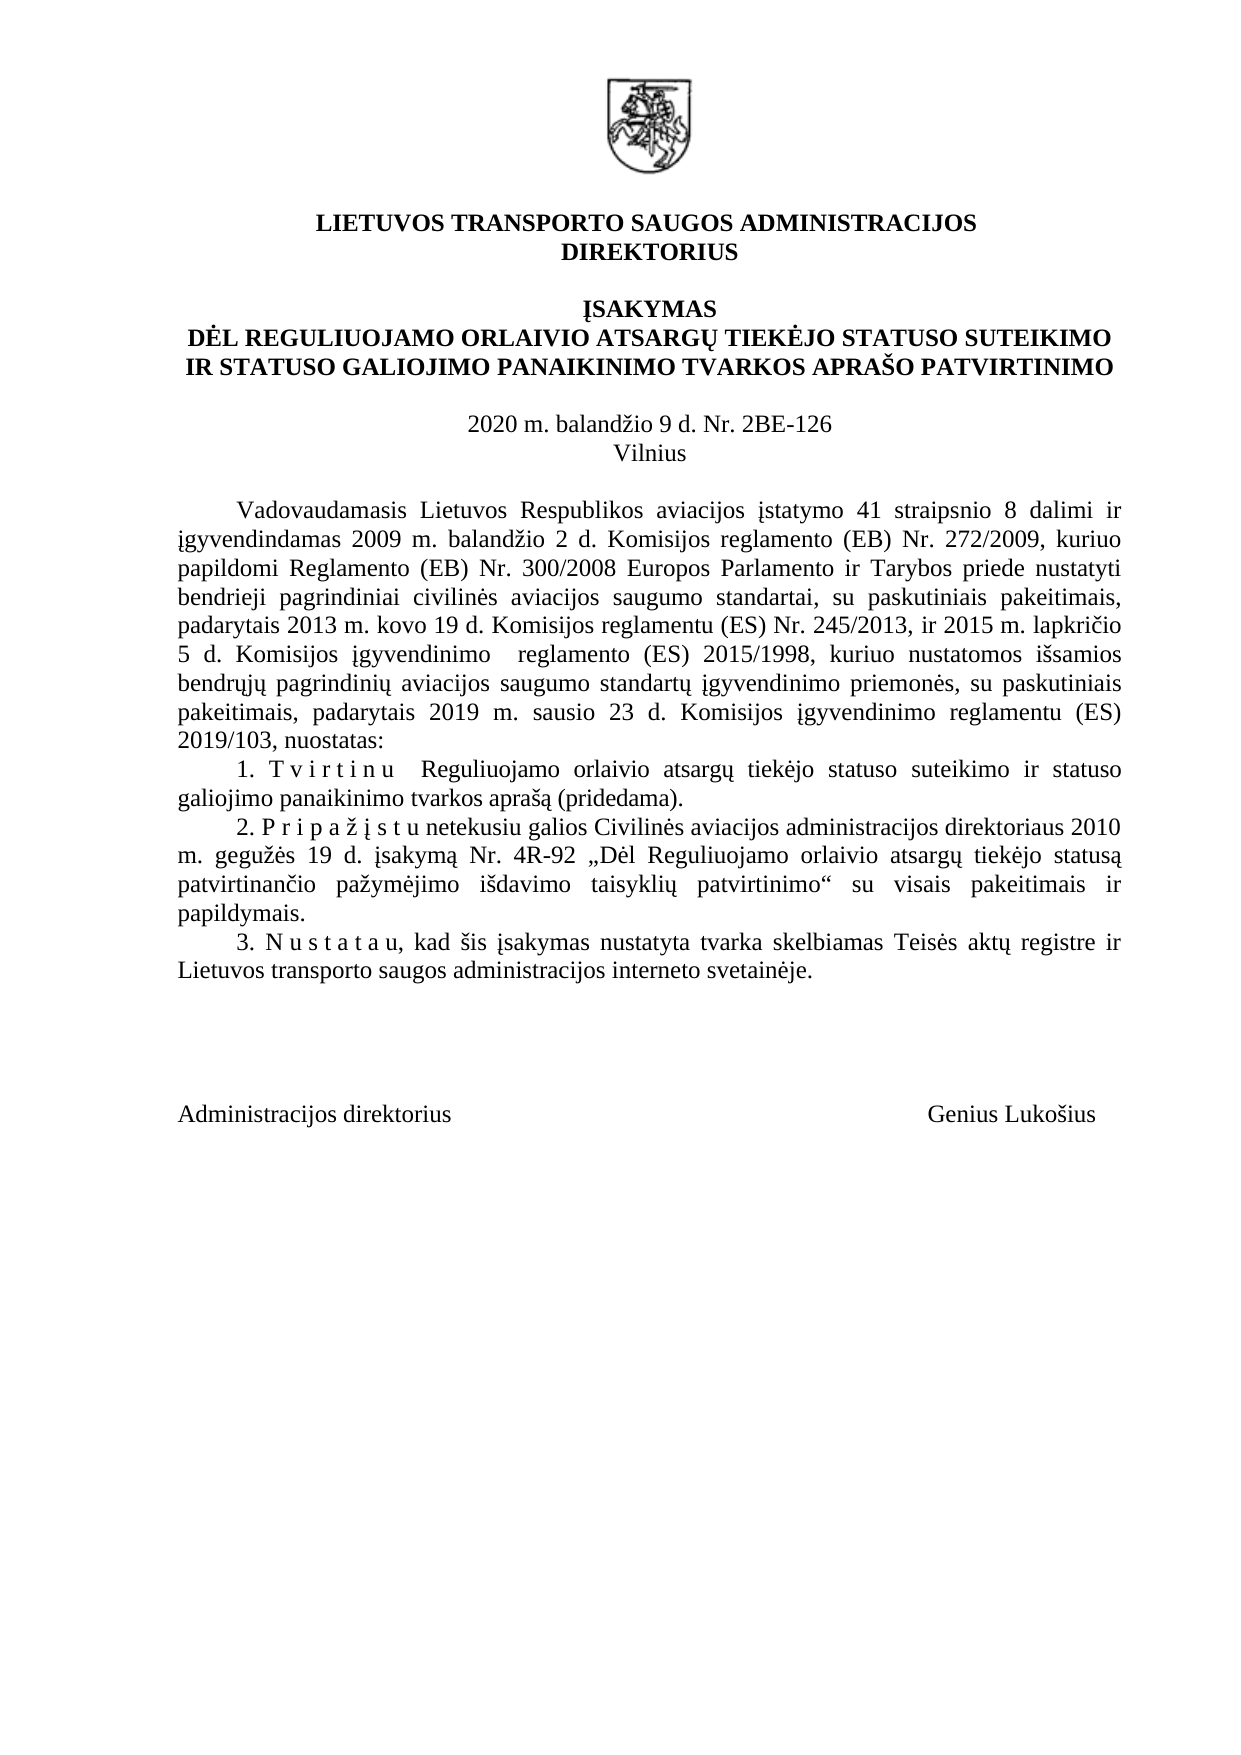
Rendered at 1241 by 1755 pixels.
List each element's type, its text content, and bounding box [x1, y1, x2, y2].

text DIREKTORIUS [177, 237, 1122, 265]
text LIETUVOS TRANSPORTO SAUGOS ADMINISTRACIJOS [177, 208, 1122, 237]
text Administracijos direktorius Genius Lukošius [177, 1099, 1122, 1128]
text Vilnius [177, 438, 1122, 467]
text ĮSAKYMAS [177, 294, 1122, 323]
text 2020 m. balandžio 9 d. Nr. 2BE-126 [177, 409, 1122, 438]
text Vadovaudamasis Lietuvos Respublikos aviacijos įstatymo 41 straipsnio 8 dalimi ir įgyvendindamas 2009 m. balandžio 2 d. Komisijos reglamento (EB) Nr. 272/2009, kuriuo papildomi Reglamento (EB) Nr. 300/2008 Europos Parlamento ir Tarybos priede nustatyti bendrieji pagrindiniai civilinės aviacijos saugumo standartai, su paskutiniais pakeitimais, padarytais 2013 m. kovo 19 d. Komisijos reglamentu (ES) Nr. 245/2013, ir 2015 m. lapkričio 5 d. Komisijos įgyvendinimo reglamento (ES) 2015/1998, kuriuo nustatomos išsamios bendrųjų pagrindinių aviacijos saugumo standartų įgyvendinimo priemonės, su paskutiniais pakeitimais, padarytais 2019 m. sausio 23 d. Komisijos įgyvendinimo reglamentu (ES) 2019/103, nuostatas: [177, 495, 1122, 754]
text 2. P r i p a ž į s t u netekusiu galios Civilinės aviacijos administracijos direktoriaus 2010 m. gegužės 19 d. įsakymą Nr. 4R-92 „Dėl Reguliuojamo orlaivio atsargų tiekėjo statusą patvirtinančio pažymėjimo išdavimo taisyklių patvirtinimo“ su visais pakeitimais ir papildymais. [177, 812, 1122, 927]
text 3. Nustatau, kad šis įsakymas nustatyta tvarka skelbiamas Teisės aktų registre ir Lietuvos transporto saugos administracijos interneto svetainėje. [177, 927, 1122, 984]
text 1. Tvirtinu Reguliuojamo orlaivio atsargų tiekėjo statuso suteikimo ir statuso galiojimo panaikinimo tvarkos aprašą (pridedama). [177, 754, 1122, 812]
text DĖL REGULIUOJAMO ORLAIVIO ATSARGŲ TIEKĖJO STATUSO SUTEIKIMO IR STATUSO GALIOJIMO PANAIKINIMO Tvarkos aprašO PATVIRTINIMO [177, 323, 1122, 380]
